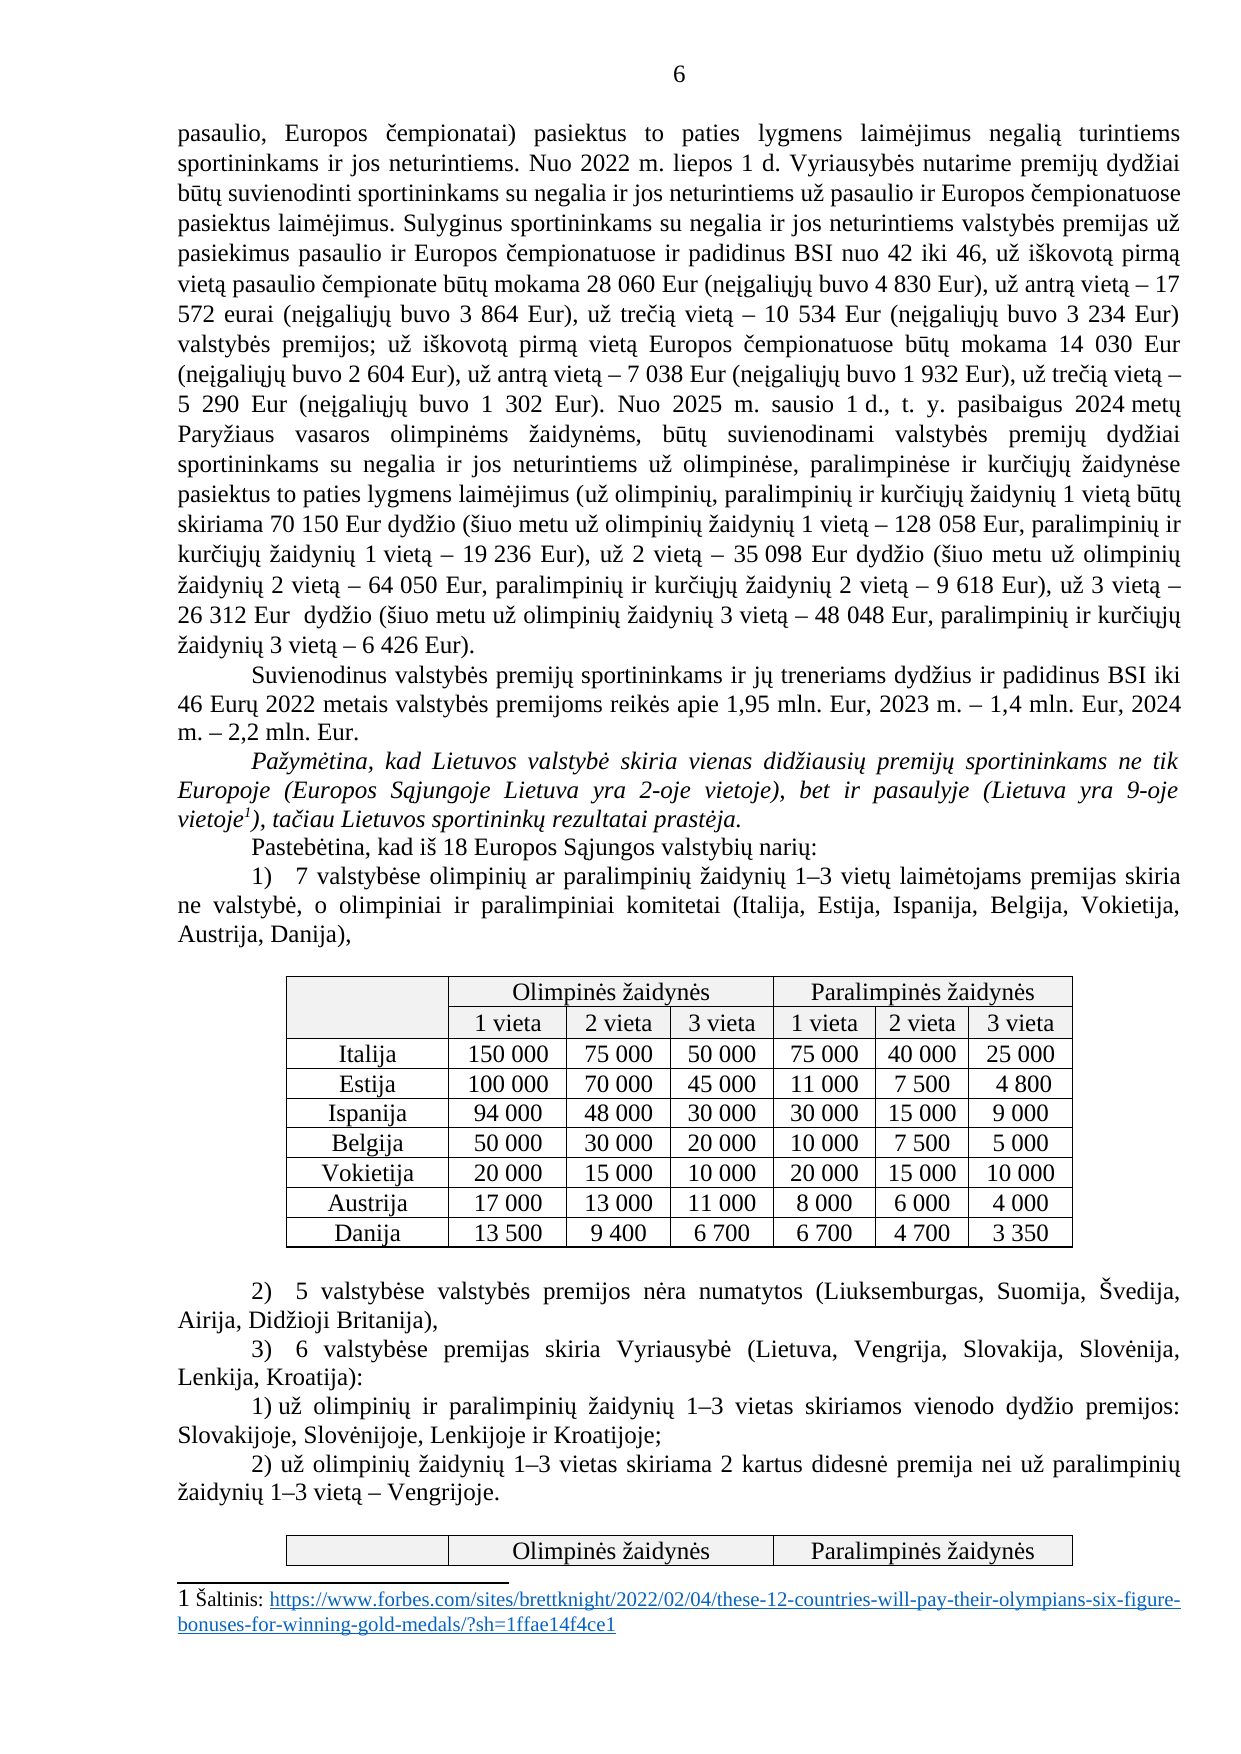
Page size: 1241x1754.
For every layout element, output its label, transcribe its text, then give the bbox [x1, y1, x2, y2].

table_cell 4 800 [969, 1069, 1072, 1097]
table_cell 10 000 [774, 1128, 875, 1157]
text Suvienodinus valstybės premijų sportininkams ir jų treneriams dydžius ir padidinus BSI iki 46 Eurų 2022 metais valstybės premijoms reikės apie 1,95 mln. Eur, 2023 m. – 1,4 mln. Eur, 2024 m. – 2,2 mln. Eur. [177, 660, 1181, 746]
table_cell 6 700 [774, 1218, 875, 1246]
table_header Paralimpinės žaidynės [774, 1536, 1072, 1565]
table_cell 3 vieta [671, 1007, 773, 1038]
table_header Paralimpinės žaidynės [774, 977, 1072, 1006]
table_cell 5 000 [969, 1128, 1072, 1157]
table_cell 50 000 [449, 1128, 566, 1157]
table_cell 30 000 [567, 1128, 670, 1157]
table_cell 40 000 [876, 1039, 968, 1068]
table_header [287, 977, 448, 1038]
text 3) 6 valstybėse premijas skiria Vyriausybė (Lietuva, Vengrija, Slovakija, Slovėnija, Lenkija, Kroatija): [177, 1334, 1181, 1391]
table_cell 100 000 [449, 1069, 566, 1097]
text 2) už olimpinių žaidynių 1–3 vietas skiriama 2 kartus didesnė premija nei už paralimpinių žaidynių 1–3 vietą – Vengrijoje. [177, 1449, 1181, 1506]
table_header Olimpinės žaidynės [449, 1536, 773, 1565]
table_cell 7 500 [876, 1128, 968, 1157]
table_header Olimpinės žaidynės [449, 977, 773, 1006]
table_cell 70 000 [567, 1069, 670, 1097]
table_cell 13 000 [567, 1188, 670, 1217]
table_cell 1 vieta [449, 1007, 566, 1038]
table_cell 3 vieta [969, 1007, 1072, 1038]
table_cell 30 000 [671, 1099, 773, 1127]
table_cell 11 000 [774, 1069, 875, 1097]
text Šaltinis: https://www.forbes.com/sites/brettknight/2022/02/04/these-12-countries-will-pay-their-olympians-six-figure-bonuses-for-winning-gold-medals/?sh=1ffae14f4ce1 [177, 1583, 1181, 1636]
table_cell 94 000 [449, 1099, 566, 1127]
text 1) 7 valstybėse olimpinių ar paralimpinių žaidynių 1–3 vietų laimėtojams premijas skiria ne valstybė, o olimpiniai ir paralimpiniai komitetai (Italija, Estija, Ispanija, Belgija, Vokietija, Austrija, Danija), [177, 861, 1181, 947]
table_cell 6 700 [671, 1218, 773, 1246]
text 2) 5 valstybėse valstybės premijos nėra numatytos (Liuksemburgas, Suomija, Švedija, Airija, Didžioji Britanija), [177, 1276, 1181, 1334]
table_cell 1 vieta [774, 1007, 875, 1038]
text Pažymėtina, kad Lietuvos valstybė skiria vienas didžiausių premijų sportininkams ne tik Europoje (Europos Sąjungoje Lietuva yra 2-oje vietoje), bet ir pasaulyje (Lietuva yra 9-oje vietoje), tačiau Lietuvos sportininkų rezultatai prastėja. [177, 746, 1181, 832]
text Pastebėtina, kad iš 18 Europos Sąjungos valstybių narių: [177, 832, 1181, 861]
table_cell 15 000 [876, 1099, 968, 1127]
text pasaulio, Europos čempionatai) pasiektus to paties lygmens laimėjimus negalią turintiems sportininkams ir jos neturintiems. Nuo 2022 m. liepos 1 d. Vyriausybės nutarime premijų dydžiai būtų suvienodinti sportininkams su negalia ir jos neturintiems už pasaulio ir Europos čempionatuose pasiektus laimėjimus. Sulyginus sportininkams su negalia ir jos neturintiems valstybės premijas už pasiekimus pasaulio ir Europos čempionatuose ir padidinus BSI nuo 42 iki 46, už iškovotą pirmą vietą pasaulio čempionate būtų mokama 28 060 Eur (neįgaliųjų buvo 4 830 Eur), už antrą vietą – 17 572 eurai (neįgaliųjų buvo 3 864 Eur), už trečią vietą – 10 534 Eur (neįgaliųjų buvo 3 234 Eur) valstybės premijos; už iškovotą pirmą vietą Europos čempionatuose būtų mokama 14 030 Eur (neįgaliųjų buvo 2 604 Eur), už antrą vietą – 7 038 Eur (neįgaliųjų buvo 1 932 Eur), už trečią vietą – 5 290 Eur (neįgaliųjų buvo 1 302 Eur). Nuo 2025 m. sausio 1 d., t. y. pasibaigus 2024 metų Paryžiaus vasaros olimpinėms žaidynėms, būtų suvienodinami valstybės premijų dydžiai sportininkams su negalia ir jos neturintiems už olimpinėse, paralimpinėse ir kurčiųjų žaidynėse pasiektus to paties lygmens laimėjimus (už olimpinių, paralimpinių ir kurčiųjų žaidynių 1 vietą būtų skiriama 70 150 Eur dydžio (šiuo metu už olimpinių žaidynių 1 vietą – 128 058 Eur, paralimpinių ir kurčiųjų žaidynių 1 vietą – 19 236 Eur), už 2 vietą – 35 098 Eur dydžio (šiuo metu už olimpinių žaidynių 2 vietą – 64 050 Eur, paralimpinių ir kurčiųjų žaidynių 2 vietą – 9 618 Eur), už 3 vietą – 26 312 Eur dydžio (šiuo metu už olimpinių žaidynių 3 vietą – 48 048 Eur, paralimpinių ir kurčiųjų žaidynių 3 vietą – 6 426 Eur). [177, 118, 1181, 659]
table_cell 48 000 [567, 1099, 670, 1127]
table_cell 7 500 [876, 1069, 968, 1097]
table_cell Estija [287, 1069, 448, 1097]
table_cell 30 000 [774, 1099, 875, 1127]
table_cell 15 000 [876, 1158, 968, 1187]
table_cell Ispanija [287, 1099, 448, 1127]
table_cell 8 000 [774, 1188, 875, 1217]
table_cell 2 vieta [567, 1007, 670, 1038]
table_cell Austrija [287, 1188, 448, 1217]
table_cell Italija [287, 1039, 448, 1068]
table_cell 50 000 [671, 1039, 773, 1068]
table_cell 2 vieta [876, 1007, 968, 1038]
table_cell 9 400 [567, 1218, 670, 1246]
table_cell Vokietija [287, 1158, 448, 1187]
table_cell 75 000 [774, 1039, 875, 1068]
table_cell 13 500 [449, 1218, 566, 1246]
table_cell 3 350 [969, 1218, 1072, 1246]
table_cell 10 000 [969, 1158, 1072, 1187]
table_cell 150 000 [449, 1039, 566, 1068]
table_cell 25 000 [969, 1039, 1072, 1068]
table_header [287, 1536, 448, 1565]
table_cell 4 700 [876, 1218, 968, 1246]
table_cell 20 000 [774, 1158, 875, 1187]
table_cell 11 000 [671, 1188, 773, 1217]
table_cell 20 000 [671, 1128, 773, 1157]
table_cell 45 000 [671, 1069, 773, 1097]
table_cell 9 000 [969, 1099, 1072, 1127]
table_cell 4 000 [969, 1188, 1072, 1217]
table_cell 75 000 [567, 1039, 670, 1068]
table_cell 20 000 [449, 1158, 566, 1187]
text 1) už olimpinių ir paralimpinių žaidynių 1–3 vietas skiriamos vienodo dydžio premijos: Slovakijoje, Slovėnijoje, Lenkijoje ir Kroatijoje; [177, 1391, 1181, 1449]
table_cell 6 000 [876, 1188, 968, 1217]
table_cell 10 000 [671, 1158, 773, 1187]
table_cell 17 000 [449, 1188, 566, 1217]
table_cell Danija [287, 1218, 448, 1246]
table_cell Belgija [287, 1128, 448, 1157]
table_cell 15 000 [567, 1158, 670, 1187]
